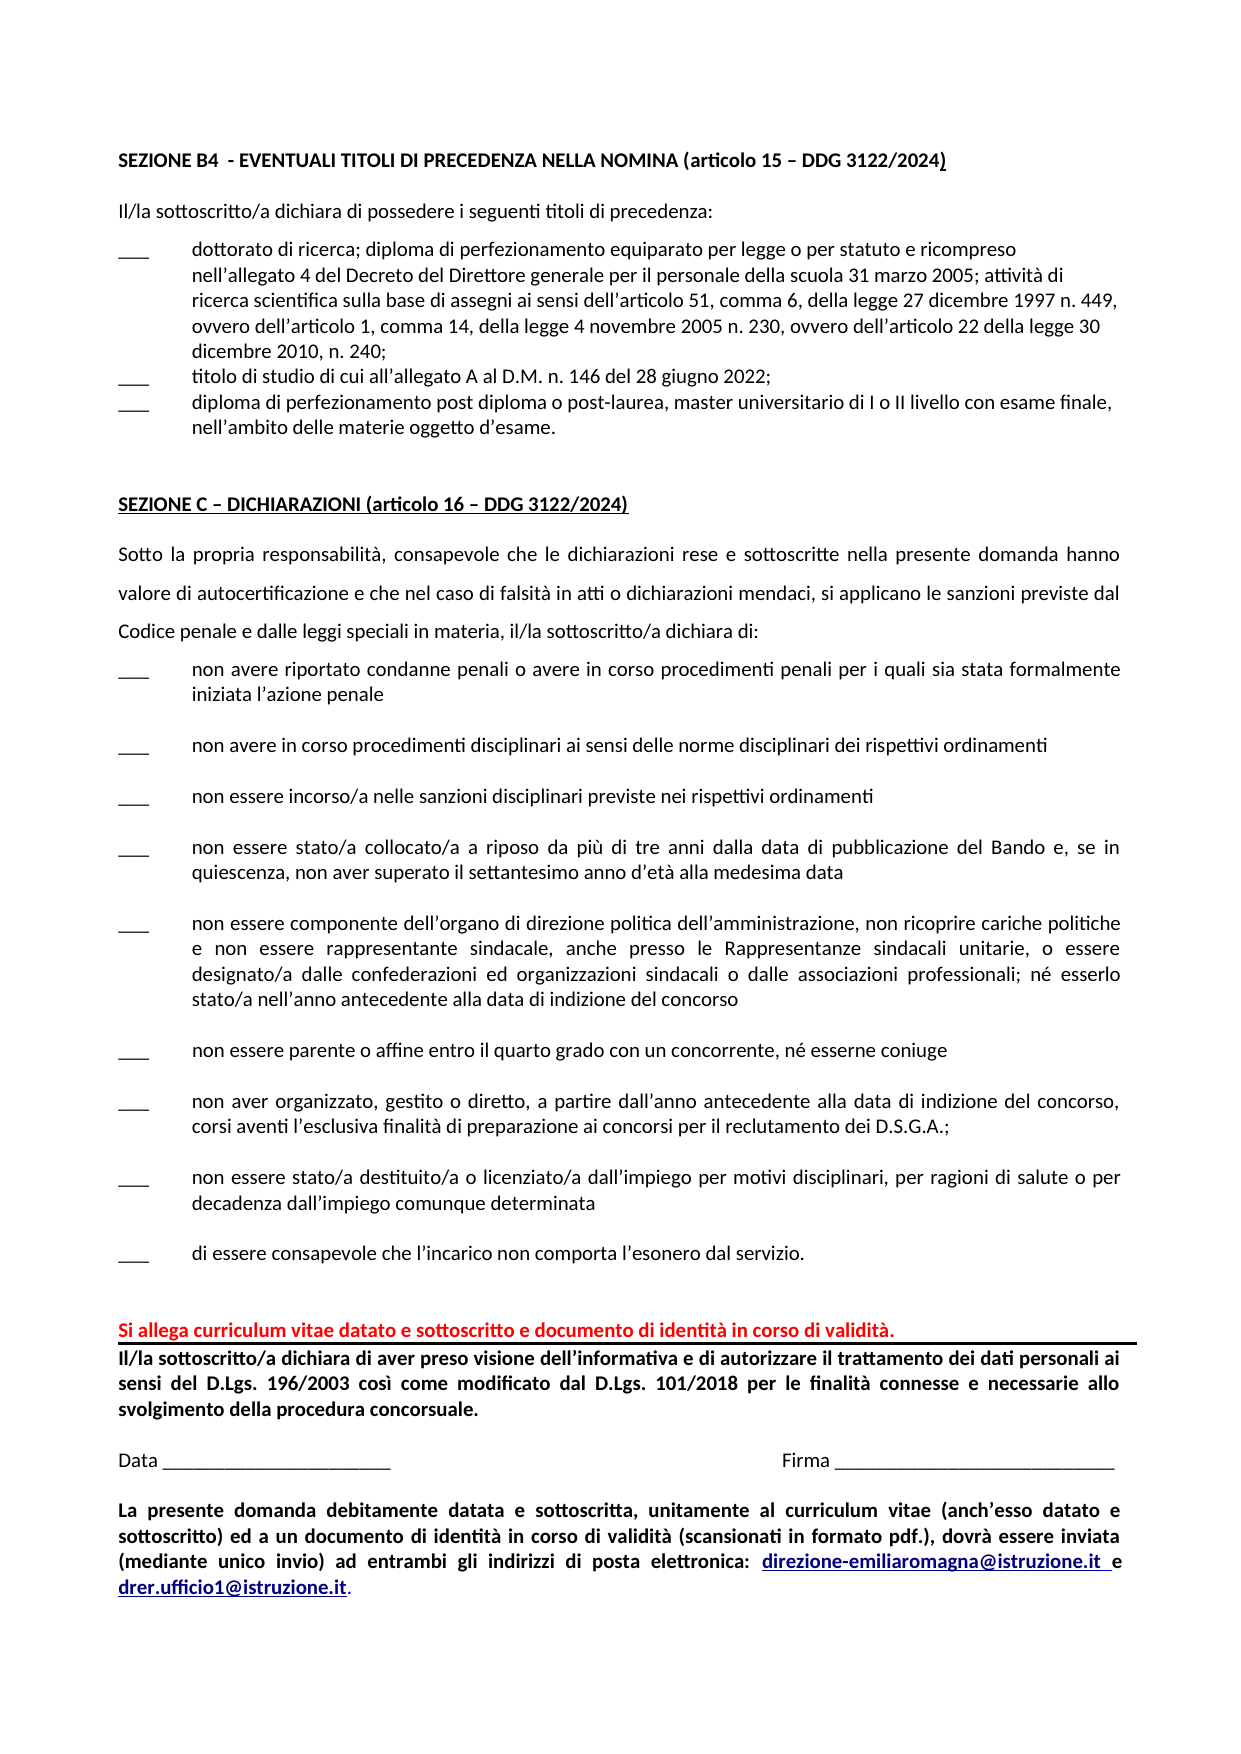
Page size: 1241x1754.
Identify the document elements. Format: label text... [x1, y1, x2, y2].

text Il/la sottoscritto/a dichiara di aver preso visione dell’informativa e di autorizzare il trattamento dei dati personali ai sensi del D.Lgs. 196/2003 così come modificato dal D.Lgs. 101/2018 per le finalità connesse e necessarie allo svolgimento della procedura concorsuale. [118, 1345, 1122, 1421]
text ___ non essere incorso/a nelle sanzioni disciplinari previste nei rispettivi ordinamenti [118, 783, 1122, 808]
text ___ non essere componente dell’organo di direzione politica dell’amministrazione, non ricoprire cariche politiche e non essere rappresentante sindacale, anche presso le Rappresentanze sindacali unitarie, o essere designato/a dalle confederazioni ed organizzazioni sindacali o dalle associazioni professionali; né esserlo stato/a nell’anno antecedente alla data di indizione del concorso [118, 910, 1122, 1012]
text La presente domanda debitamente datata e sottoscritta, unitamente al curriculum vitae (anch’esso datato e sottoscritto) ed a un documento di identità in corso di validità (scansionati in formato pdf.), dovrà essere inviata (mediante unico invio) ad entrambi gli indirizzi di posta elettronica: direzione-emiliaromagna@istruzione.it e drer.ufficio1@istruzione.it. [118, 1498, 1122, 1599]
text SEZIONE B4 - EVENTUALI TITOLI DI PRECEDENZA NELLA NOMINA (articolo 15 – DDG 3122/2024) [118, 148, 1122, 173]
text SEZIONE C – DICHIARAZIONI (articolo 16 – DDG 3122/2024) [118, 491, 1122, 516]
text ___ non aver organizzato, gestito o diretto, a partire dall’anno antecedente alla data di indizione del concorso, corsi aventi l’esclusiva finalità di preparazione ai concorsi per il reclutamento dei D.S.G.A.; [118, 1088, 1122, 1139]
text ___ diploma di perfezionamento post diploma o post-laurea, master universitario di I o II livello con esame finale, nell’ambito delle materie oggetto d’esame. [118, 389, 1122, 440]
text ___ non avere riportato condanne penali o avere in corso procedimenti penali per i quali sia stata formalmente iniziata l’azione penale [118, 656, 1122, 707]
text ___ dottorato di ricerca; diploma di perfezionamento equiparato per legge o per statuto e ricompreso nell’allegato 4 del Decreto del Direttore generale per il personale della scuola 31 marzo 2005; attività di ricerca scientifica sulla base di assegni ai sensi dell’articolo 51, comma 6, della legge 27 dicembre 1997 n. 449, ovvero dell’articolo 1, comma 14, della legge 4 novembre 2005 n. 230, ovvero dell’articolo 22 della legge 30 dicembre 2010, n. 240; [118, 237, 1122, 364]
text ___ non essere parente o affine entro il quarto grado con un concorrente, né esserne coniuge [118, 1037, 1122, 1063]
text Il/la sottoscritto/a dichiara di possedere i seguenti titoli di precedenza: [118, 198, 1122, 224]
text Data ______________________ Firma ___________________________ [118, 1447, 1122, 1472]
text ___ di essere consapevole che l’incarico non comporta l’esonero dal servizio. [118, 1241, 1122, 1266]
text ___ non avere in corso procedimenti disciplinari ai sensi delle norme disciplinari dei rispettivi ordinamenti [118, 732, 1122, 758]
text ___ non essere stato/a destituito/a o licenziato/a dall’impiego per motivi disciplinari, per ragioni di salute o per decadenza dall’impiego comunque determinata [118, 1164, 1122, 1215]
text ___ non essere stato/a collocato/a a riposo da più di tre anni dalla data di pubblicazione del Bando e, se in quiescenza, non aver superato il settantesimo anno d’età alla medesima data [118, 834, 1122, 885]
text Sotto la propria responsabilità, consapevole che le dichiarazioni rese e sottoscritte nella presente domanda hanno valore di autocertificazione e che nel caso di falsità in atti o dichiarazioni mendaci, si applicano le sanzioni previste dal Codice penale e dalle leggi speciali in materia, il/la sottoscritto/a dichiara di: [118, 542, 1122, 643]
text ___ titolo di studio di cui all’allegato A al D.M. n. 146 del 28 giugno 2022; [118, 364, 1122, 389]
text Si allega curriculum vitae datato e sottoscritto e documento di identità in corso di validità. [118, 1317, 1122, 1342]
